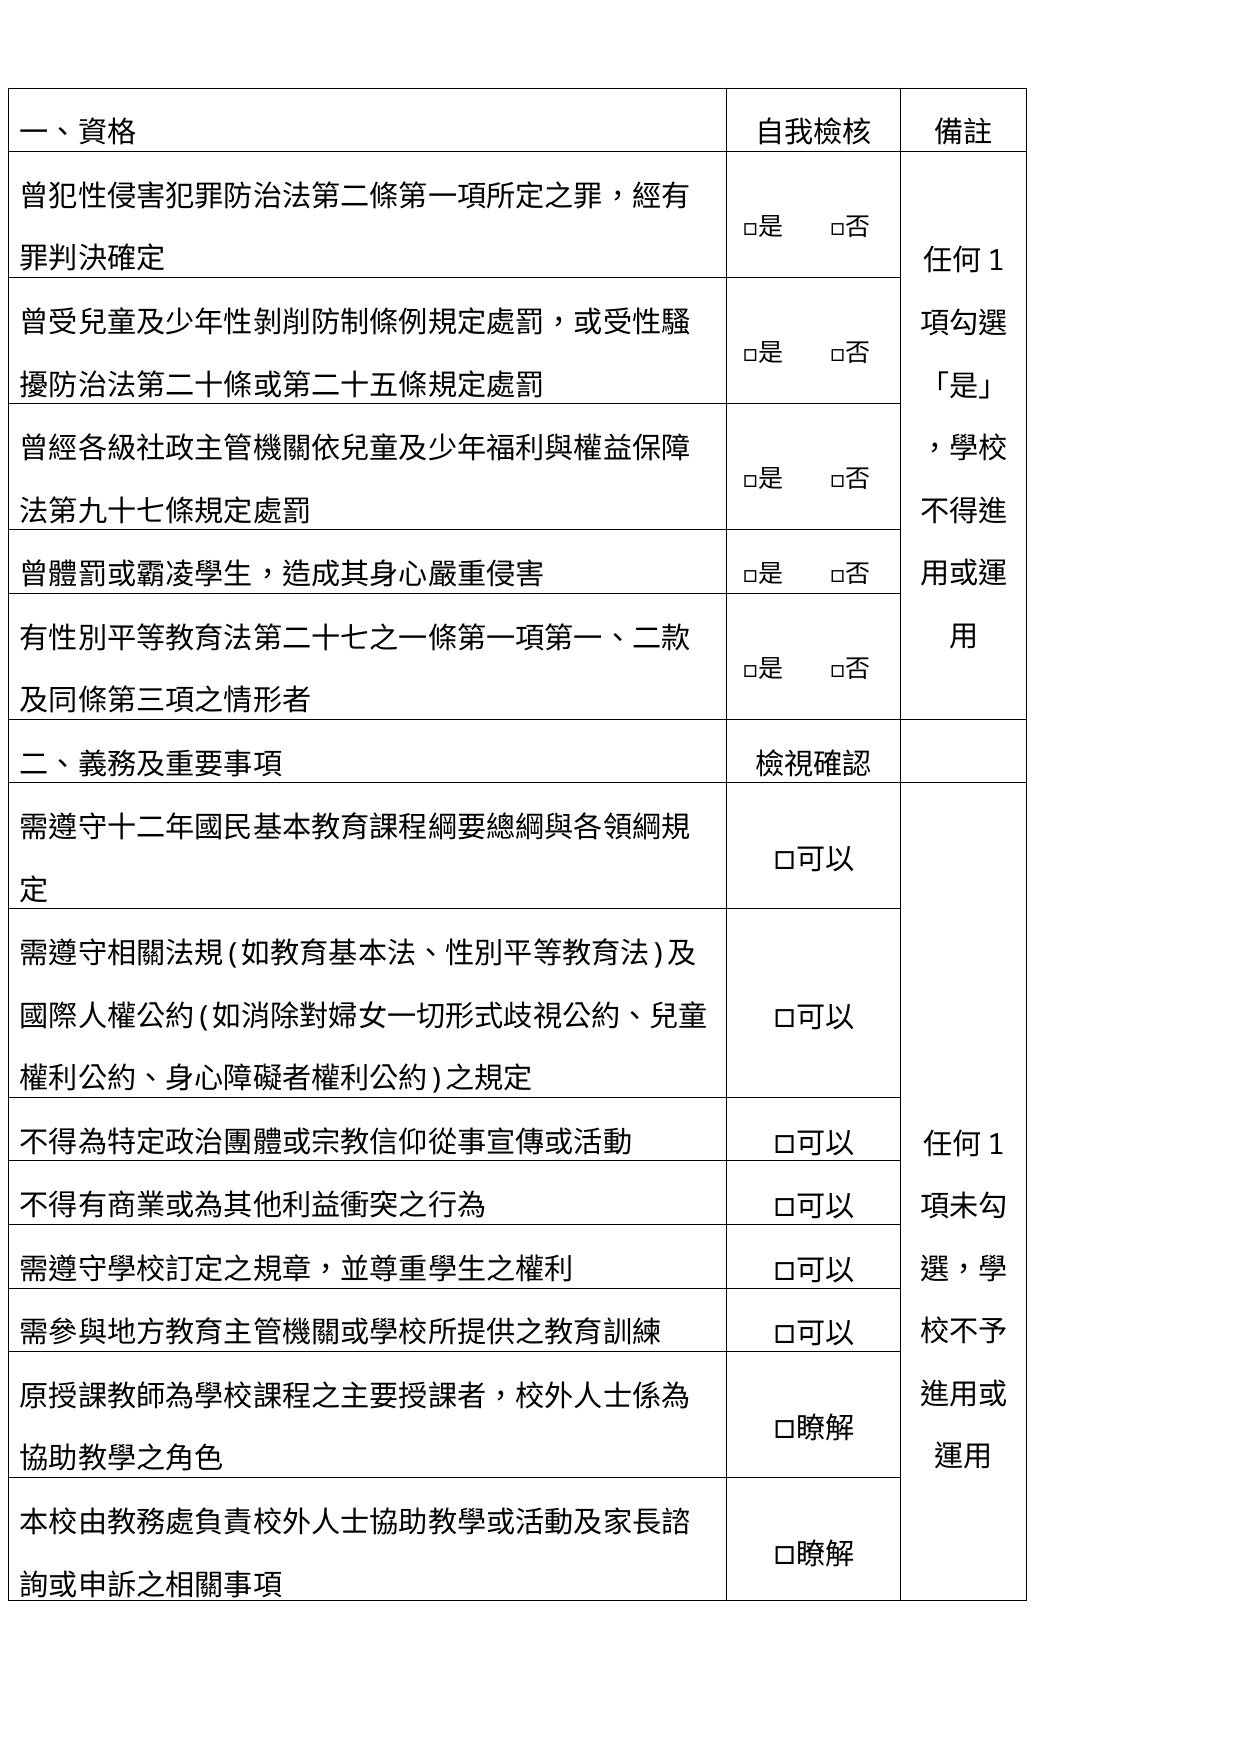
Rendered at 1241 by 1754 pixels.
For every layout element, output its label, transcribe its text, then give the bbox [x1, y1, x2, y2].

table_cell □是 [727, 278, 799, 403]
table_cell 任何1項勾選「是」，學校不得進用或運用 [901, 152, 1026, 719]
table_header 一、資格 [9, 89, 726, 151]
table_cell 需參與地方教育主管機關或學校所提供之教育訓練 [9, 1289, 726, 1351]
table_cell 原授課教師為學校課程之主要授課者，校外人士係為協助教學之角色 [9, 1352, 726, 1477]
table_cell 曾受兒童及少年性剝削防制條例規定處罰，或受性騷擾防治法第二十條或第二十五條規定處罰 [9, 278, 726, 403]
table_cell 需遵守十二年國民基本教育課程綱要總綱與各領綱規定 [9, 783, 726, 908]
table_cell □瞭解 [727, 1478, 900, 1600]
table_cell 任何1項未勾選，學校不予進用或運用 [901, 783, 1026, 1600]
table_cell □否 [799, 152, 900, 277]
table_cell 曾體罰或霸凌學生，造成其身心嚴重侵害 [9, 530, 726, 593]
table_cell [901, 720, 1026, 782]
table_cell □否 [799, 278, 900, 403]
table_cell □否 [799, 404, 900, 529]
table_cell 曾經各級社政主管機關依兒童及少年福利與權益保障法第九十七條規定處罰 [9, 404, 726, 529]
table_header 備註 [901, 89, 1026, 151]
table_cell 有性別平等教育法第二十七之一條第一項第一、二款及同條第三項之情形者 [9, 594, 726, 719]
table_cell □可以 [727, 1225, 900, 1287]
table_cell 檢視確認 [727, 720, 900, 782]
table_cell □否 [799, 594, 900, 719]
table_cell □可以 [727, 783, 900, 908]
table_cell 需遵守相關法規(如教育基本法、性別平等教育法)及國際人權公約(如消除對婦女一切形式歧視公約、兒童權利公約、身心障礙者權利公約)之規定 [9, 909, 726, 1097]
table_cell □可以 [727, 1289, 900, 1351]
table_cell 本校由教務處負責校外人士協助教學或活動及家長諮詢或申訴之相關事項 [9, 1478, 726, 1600]
table_cell 需遵守學校訂定之規章，並尊重學生之權利 [9, 1225, 726, 1287]
table_cell 不得有商業或為其他利益衝突之行為 [9, 1161, 726, 1224]
table_cell □否 [799, 530, 900, 593]
table_cell 曾犯性侵害犯罪防治法第二條第一項所定之罪，經有罪判決確定 [9, 152, 726, 277]
table_cell □可以 [727, 909, 900, 1097]
table_cell □是 [727, 530, 799, 593]
table_cell 二、義務及重要事項 [9, 720, 726, 782]
table_cell □瞭解 [727, 1352, 900, 1477]
table_cell □可以 [727, 1098, 900, 1160]
table_cell □是 [727, 404, 799, 529]
table_cell 不得為特定政治團體或宗教信仰從事宣傳或活動 [9, 1098, 726, 1160]
table_cell □是 [727, 594, 799, 719]
table_cell □可以 [727, 1161, 900, 1224]
table_cell □是 [727, 152, 799, 277]
table_header 自我檢核 [727, 89, 900, 151]
